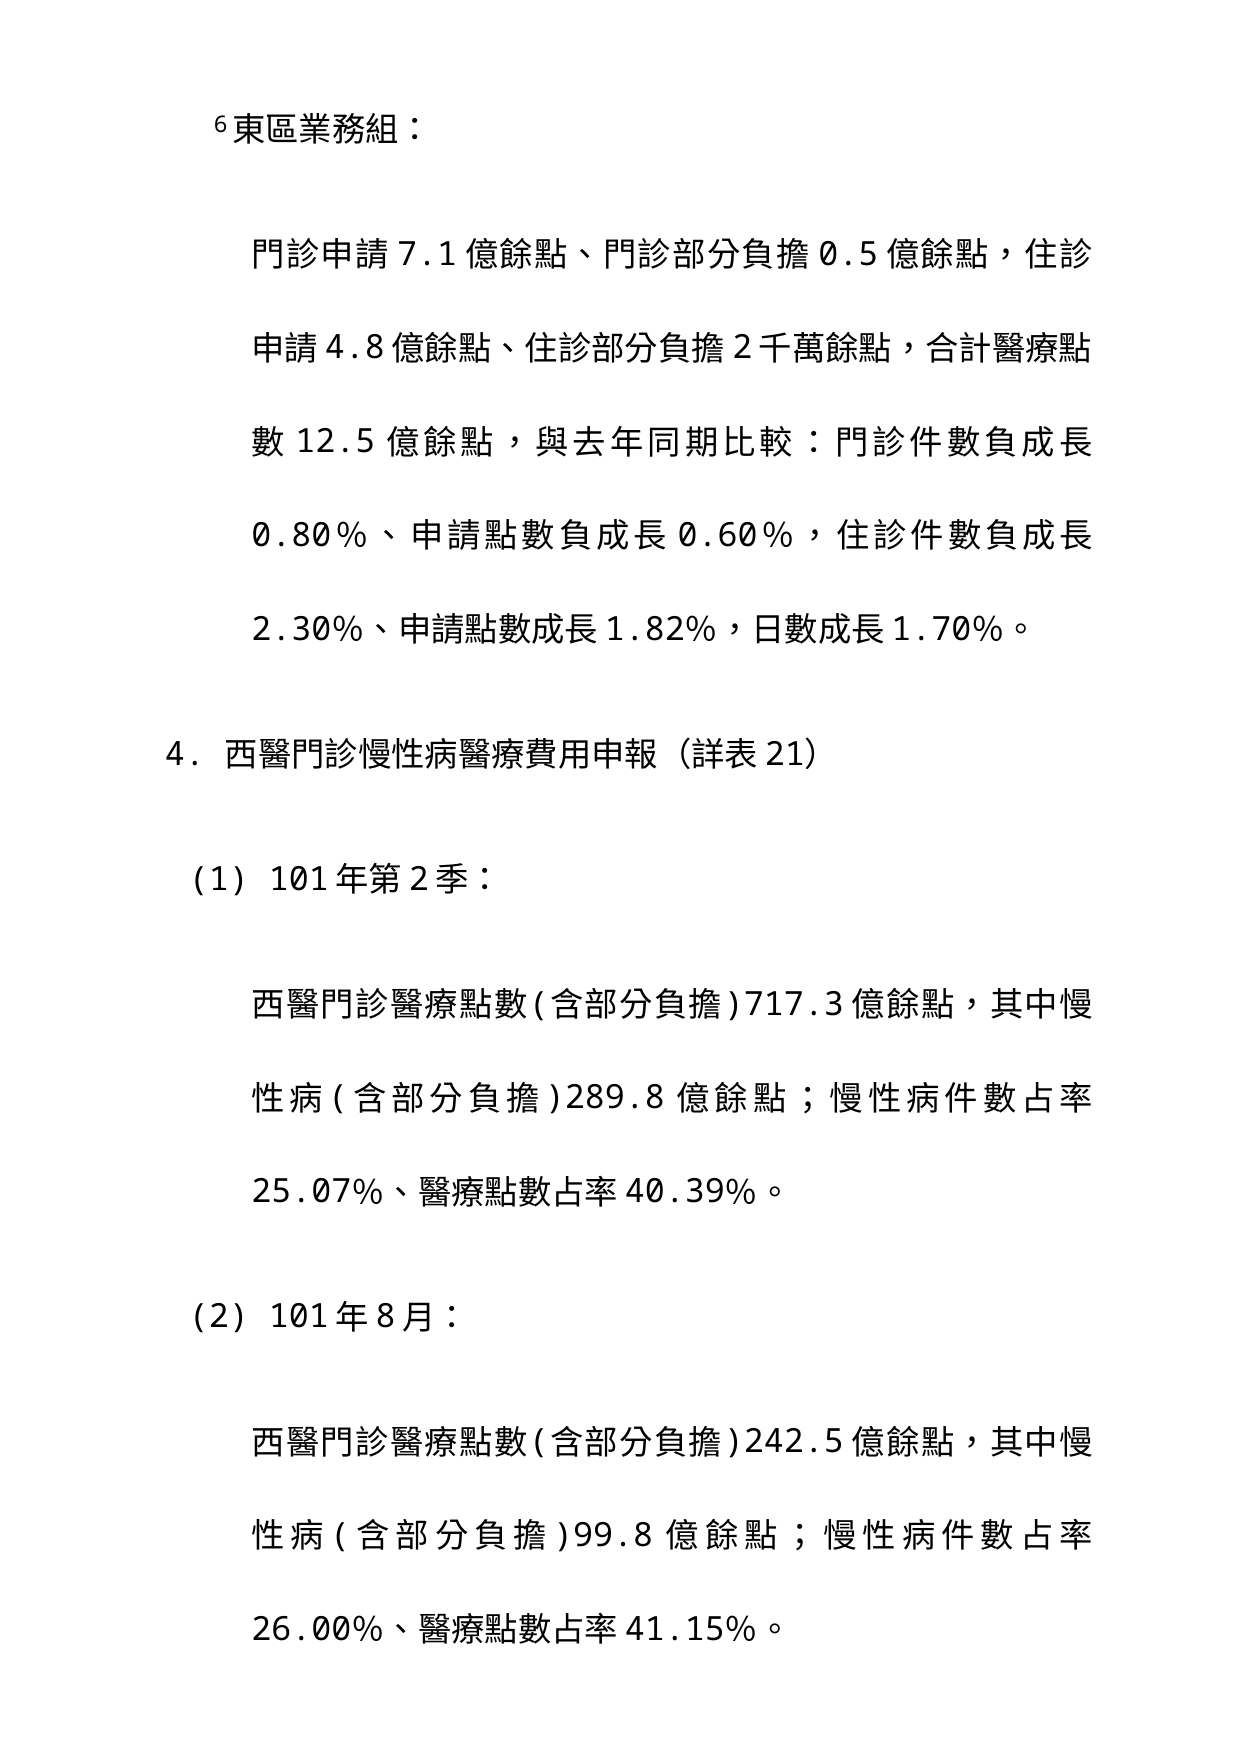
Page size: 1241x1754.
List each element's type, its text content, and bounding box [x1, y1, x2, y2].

text 西醫門診醫療點數(含部分負擔)717.3億餘點，其中慢性病(含部分負擔)289.8億餘點；慢性病件數占率25.07％、醫療點數占率40.39％。 [251, 960, 1093, 1210]
text (2) 101年8月： [189, 1273, 1093, 1335]
text 6東區業務組： [214, 85, 1093, 148]
text (1) 101年第2季： [189, 835, 1093, 898]
text 門診申請7.1億餘點、門診部分負擔0.5億餘點，住診申請4.8億餘點、住診部分負擔2千萬餘點，合計醫療點數12.5億餘點，與去年同期比較：門診件數負成長0.80％、申請點數負成長0.60％，住診件數負成長2.30％、申請點數成長1.82％，日數成長1.70％。 [251, 210, 1093, 648]
text 西醫門診醫療點數(含部分負擔)242.5億餘點，其中慢性病(含部分負擔)99.8億餘點；慢性病件數占率26.00％、醫療點數占率41.15％。 [251, 1398, 1093, 1648]
text 4. 西醫門診慢性病醫療費用申報（詳表21） [164, 710, 1093, 773]
